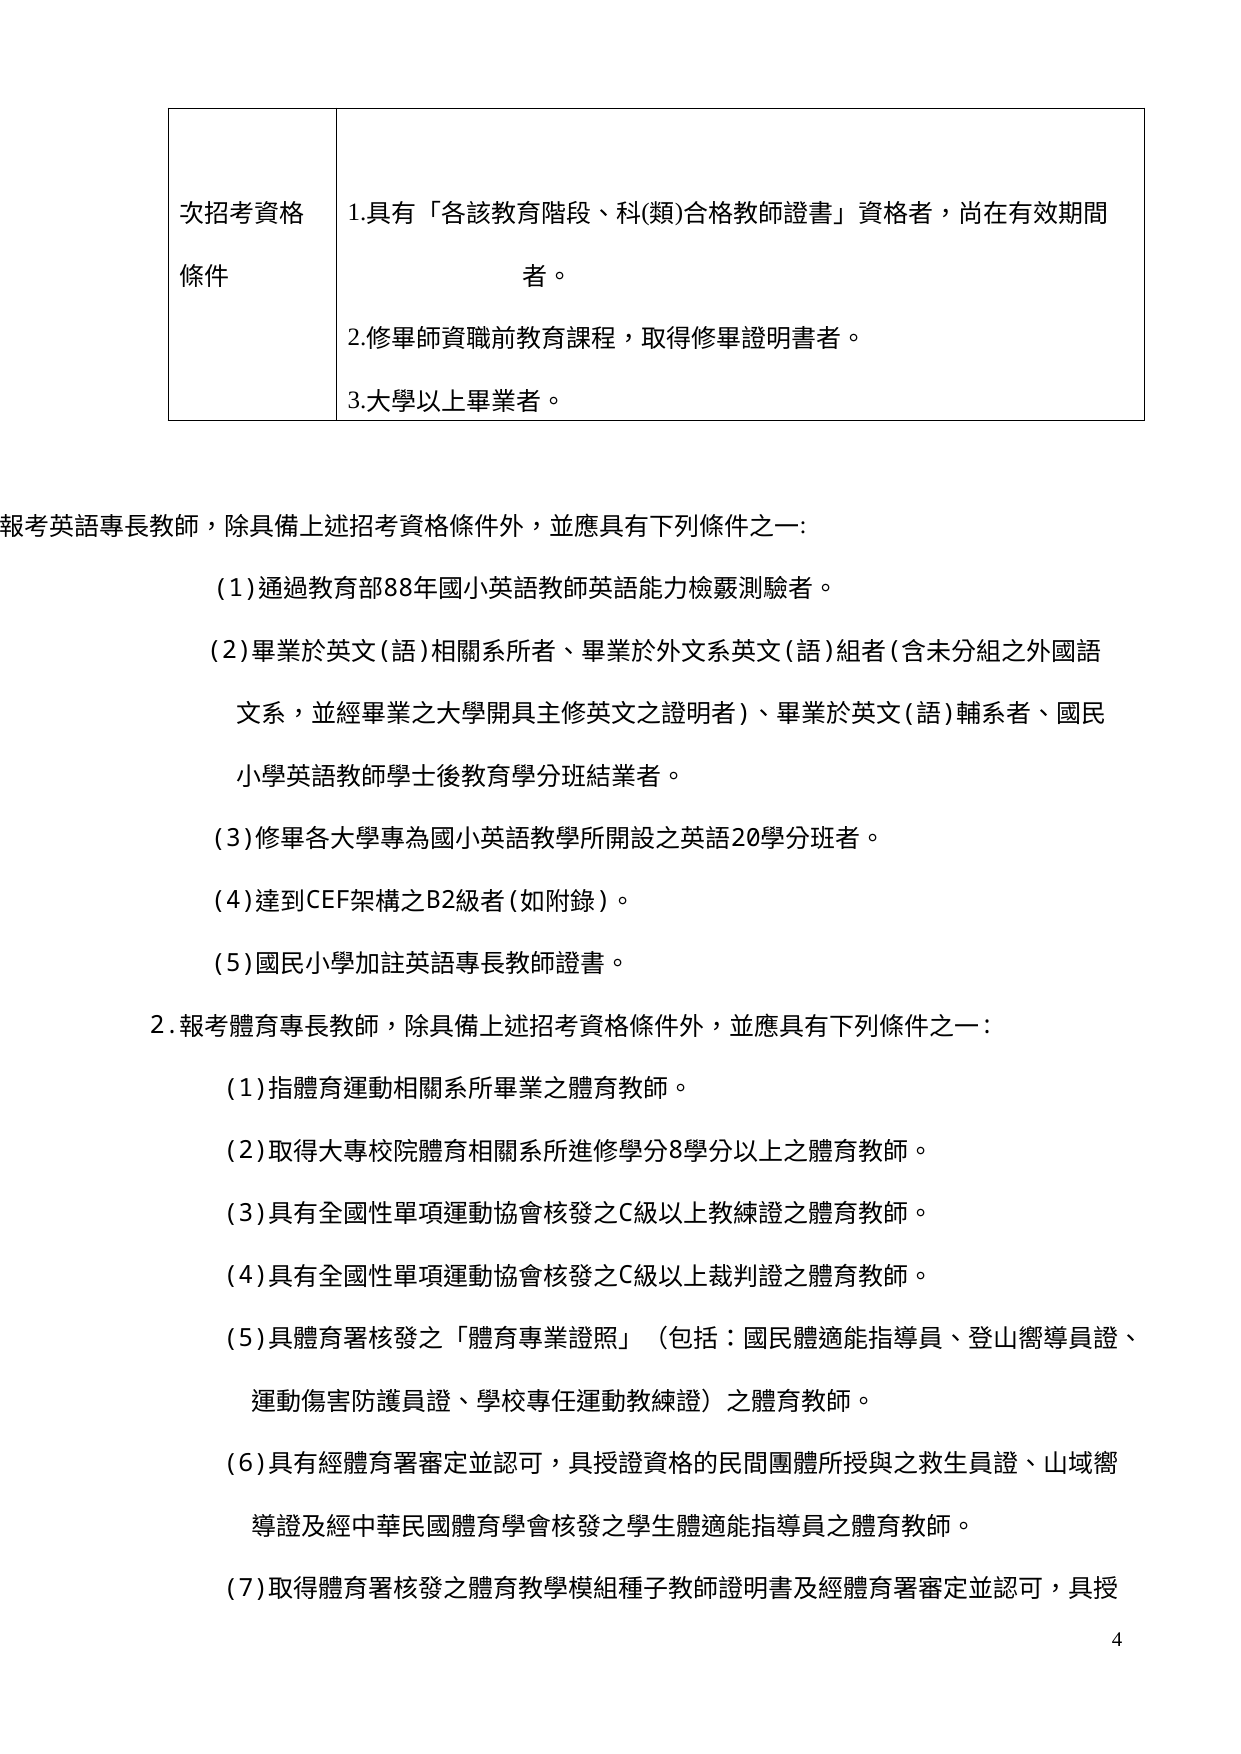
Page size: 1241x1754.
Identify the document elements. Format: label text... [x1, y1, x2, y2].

text 1.報考英語專長教師，除具備上述招考資格條件外，並應具有下列條件之一: [0, 483, 1122, 545]
table_cell 次招考資格條件 [169, 109, 336, 420]
text (1)指體育運動相關系所畢業之體育教師。 [118, 1045, 1122, 1108]
text (3)修畢各大學專為國小英語教學所開設之英語20學分班者。 [211, 795, 1122, 858]
text (1)通過教育部88年國小英語教師英語能力檢覈測驗者。 [168, 545, 1122, 608]
text (2)畢業於英文(語)相關系所者、畢業於外文系英文(語)組者(含未分組之外國語文系，並經畢業之大學開具主修英文之證明者)、畢業於英文(語)輔系者、國民小學英語教師學士後教育學分班結業者。 [207, 608, 1122, 795]
text (5)國民小學加註英語專長教師證書。 [211, 920, 1122, 983]
text (3)具有全國性單項運動協會核發之C級以上教練證之體育教師。 [118, 1170, 1122, 1233]
text (7)取得體育署核發之體育教學模組種子教師證明書及經體育署審定並認可，具授 [118, 1545, 1122, 1608]
table_cell 1.具有「各該教育階段、科(類)合格教師證書」資格者，尚在有效期間者。 2.修畢師資職前教育課程，取得修畢證明書者。 3.大學以上畢業者。 [337, 109, 1144, 420]
text (2)取得大專校院體育相關系所進修學分8學分以上之體育教師。 [118, 1108, 1122, 1170]
text (6)具有經體育署審定並認可，具授證資格的民間團體所授與之救生員證、山域嚮導證及經中華民國體育學會核發之學生體適能指導員之體育教師。 [118, 1420, 1122, 1545]
text (4)具有全國性單項運動協會核發之C級以上裁判證之體育教師。 [118, 1233, 1122, 1295]
text (5)具體育署核發之「體育專業證照」（包括：國民體適能指導員、登山嚮導員證、運動傷害防護員證、學校專任運動教練證）之體育教師。 [118, 1295, 1122, 1420]
text 2.報考體育專長教師，除具備上述招考資格條件外，並應具有下列條件之一: [118, 983, 1122, 1045]
text (4)達到CEF架構之B2級者(如附錄)。 [211, 858, 1122, 920]
